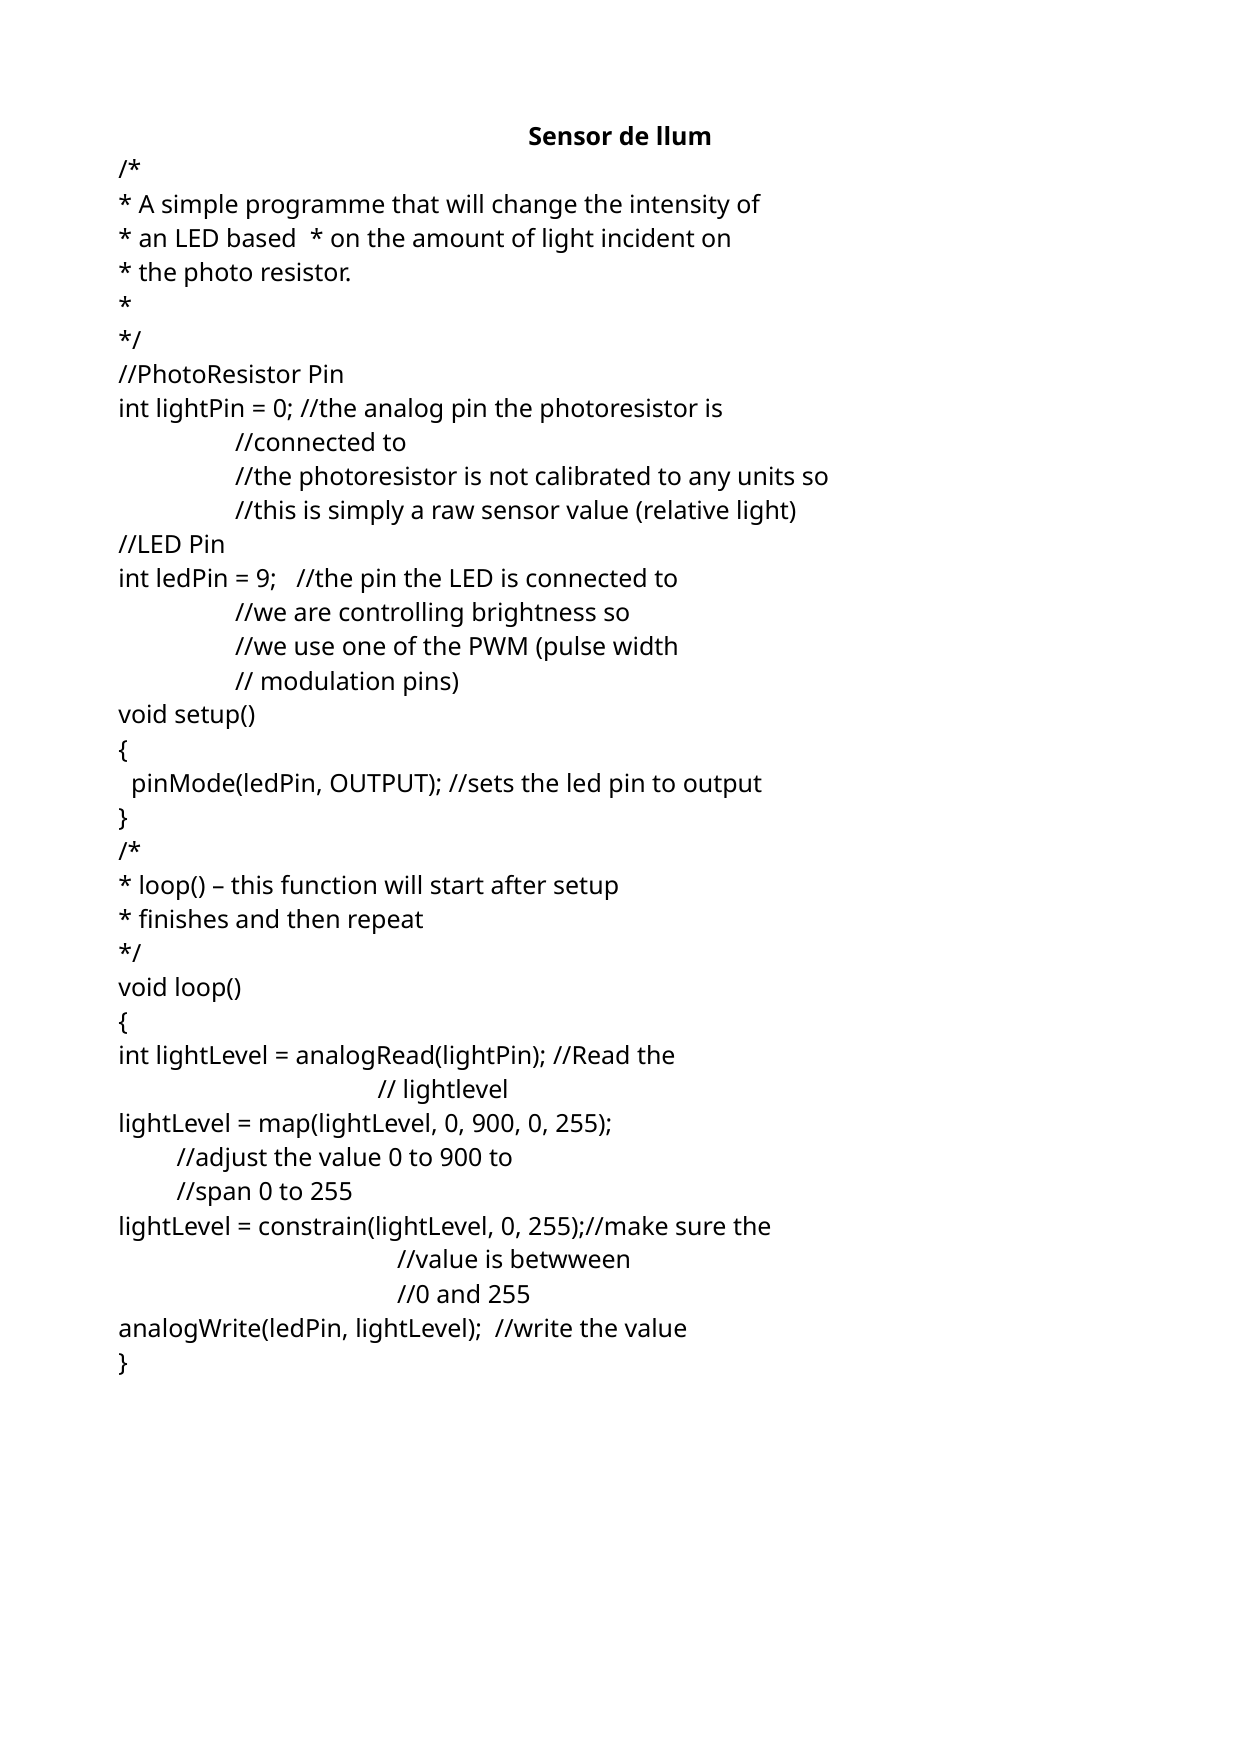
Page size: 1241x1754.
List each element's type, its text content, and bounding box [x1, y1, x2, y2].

text /* [118, 152, 1122, 186]
text //we are controlling brightness so [118, 595, 1122, 629]
text //PhotoResistor Pin [118, 357, 1122, 391]
text //this is simply a raw sensor value (relative light) [118, 493, 1122, 527]
text //value is betwween [118, 1242, 1122, 1276]
text } [118, 799, 1122, 833]
text */ [118, 936, 1122, 970]
text // modulation pins) [118, 663, 1122, 697]
text lightLevel = constrain(lightLevel, 0, 255);//make sure the [118, 1208, 1122, 1242]
text { [118, 731, 1122, 765]
text //LED Pin [118, 527, 1122, 561]
text analogWrite(ledPin, lightLevel); //write the value [118, 1310, 1122, 1344]
text { [118, 1004, 1122, 1038]
text pinMode(ledPin, OUTPUT); //sets the led pin to output [118, 765, 1122, 799]
text } [118, 1344, 1122, 1378]
text int ledPin = 9; //the pin the LED is connected to [118, 561, 1122, 595]
text */ [118, 322, 1122, 357]
text //span 0 to 255 [118, 1174, 1122, 1208]
text //we use one of the PWM (pulse width [118, 629, 1122, 663]
text // lightlevel [118, 1072, 1122, 1106]
text //connected to [118, 425, 1122, 459]
text /* [118, 833, 1122, 867]
text int lightPin = 0; //the analog pin the photoresistor is [118, 391, 1122, 425]
text //0 and 255 [118, 1276, 1122, 1310]
text * [118, 288, 1122, 322]
text //adjust the value 0 to 900 to [118, 1140, 1122, 1174]
text Sensor de llum [118, 118, 1122, 152]
text lightLevel = map(lightLevel, 0, 900, 0, 255); [118, 1106, 1122, 1140]
text void loop() [118, 970, 1122, 1004]
text * the photo resistor. [118, 254, 1122, 288]
text void setup() [118, 697, 1122, 731]
text * loop() – this function will start after setup [118, 867, 1122, 902]
text //the photoresistor is not calibrated to any units so [118, 459, 1122, 493]
text * A simple programme that will change the intensity of [118, 186, 1122, 220]
text int lightLevel = analogRead(lightPin); //Read the [118, 1038, 1122, 1072]
text * finishes and then repeat [118, 902, 1122, 936]
text * an LED based * on the amount of light incident on [118, 220, 1122, 254]
